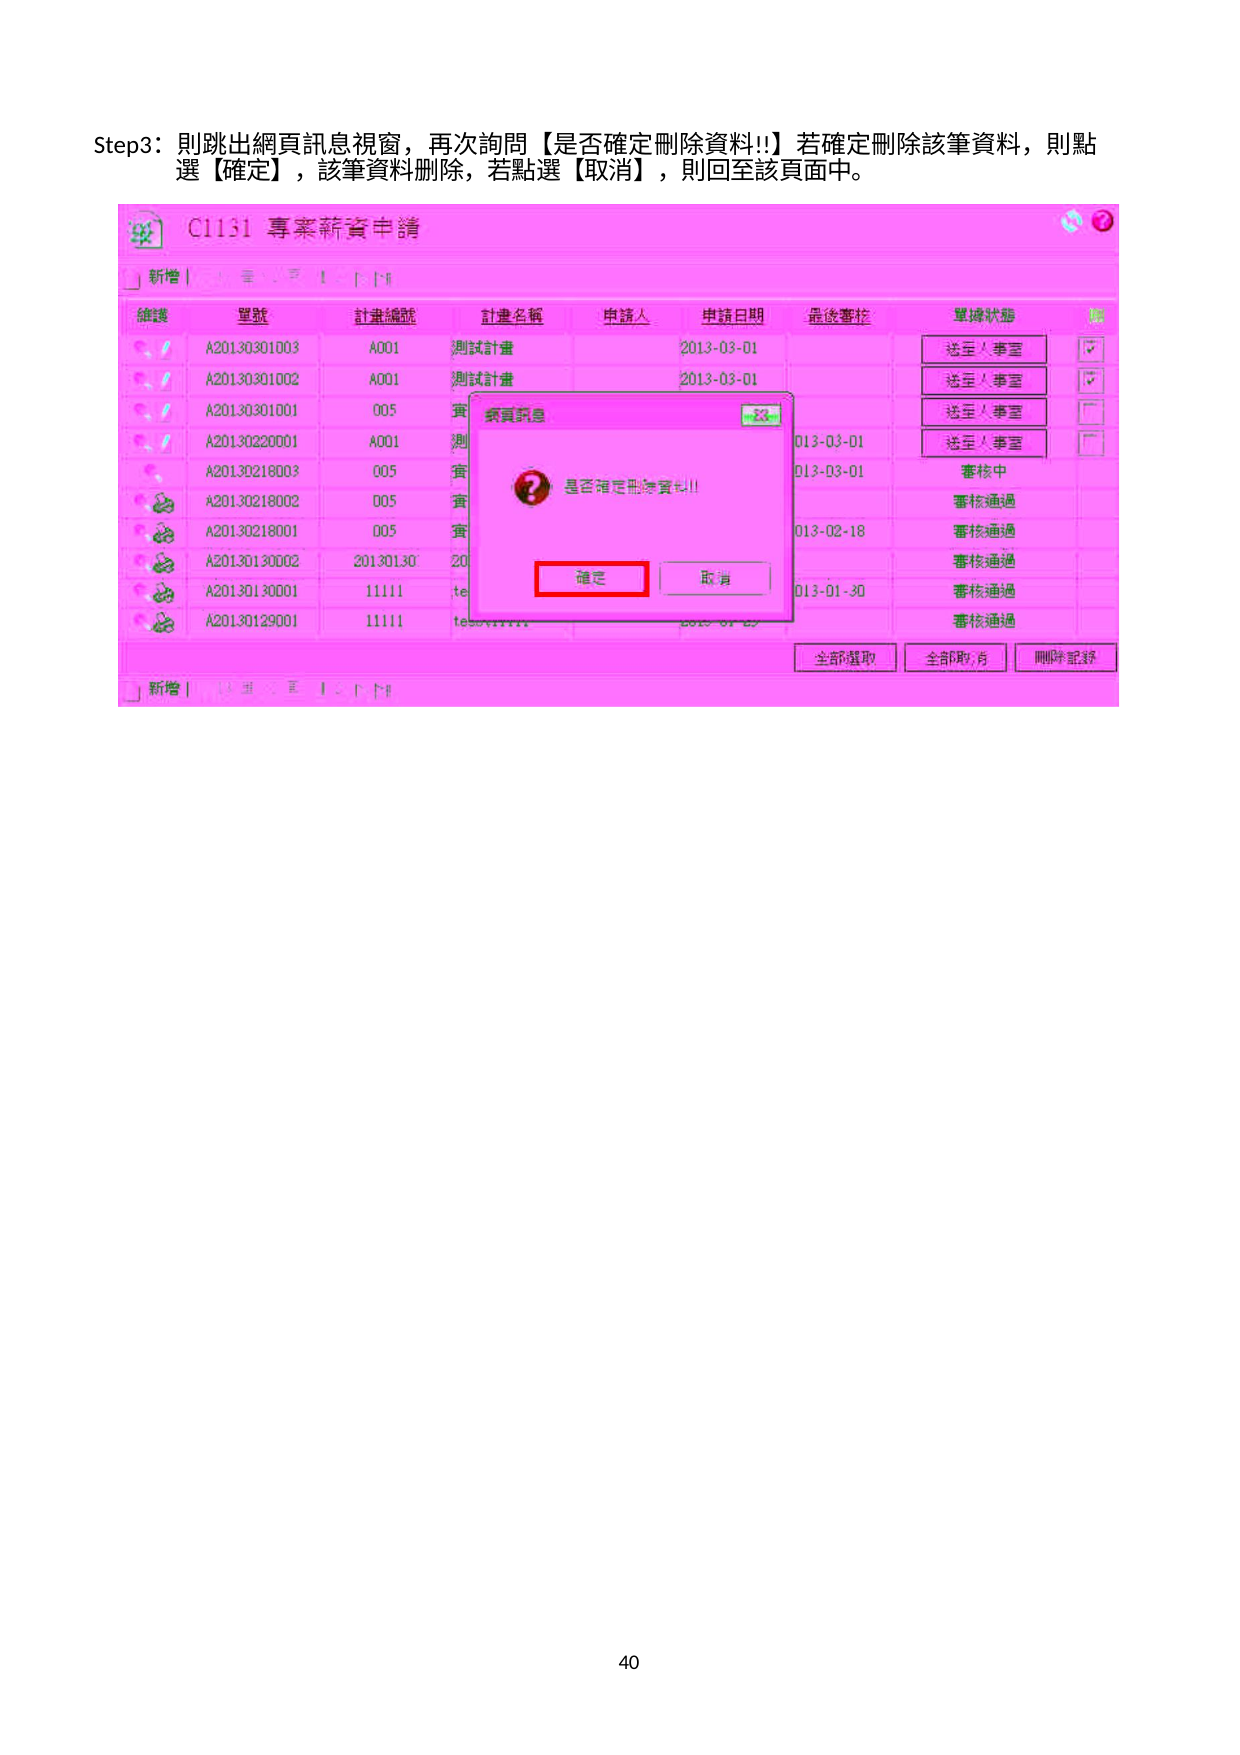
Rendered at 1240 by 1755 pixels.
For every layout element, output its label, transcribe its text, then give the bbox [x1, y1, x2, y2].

picture [118, 204, 1120, 707]
text 40 [618, 1649, 653, 1674]
text 選【確定】，該筆資料删除，若點選【取消】，則回至該頁面中。 [175, 160, 1231, 185]
text Step3：則跳出網頁訊息視窗，再次詢問【是否確定刪除資料!!】若確定刪除該筆資料，則點 [94, 129, 1231, 160]
